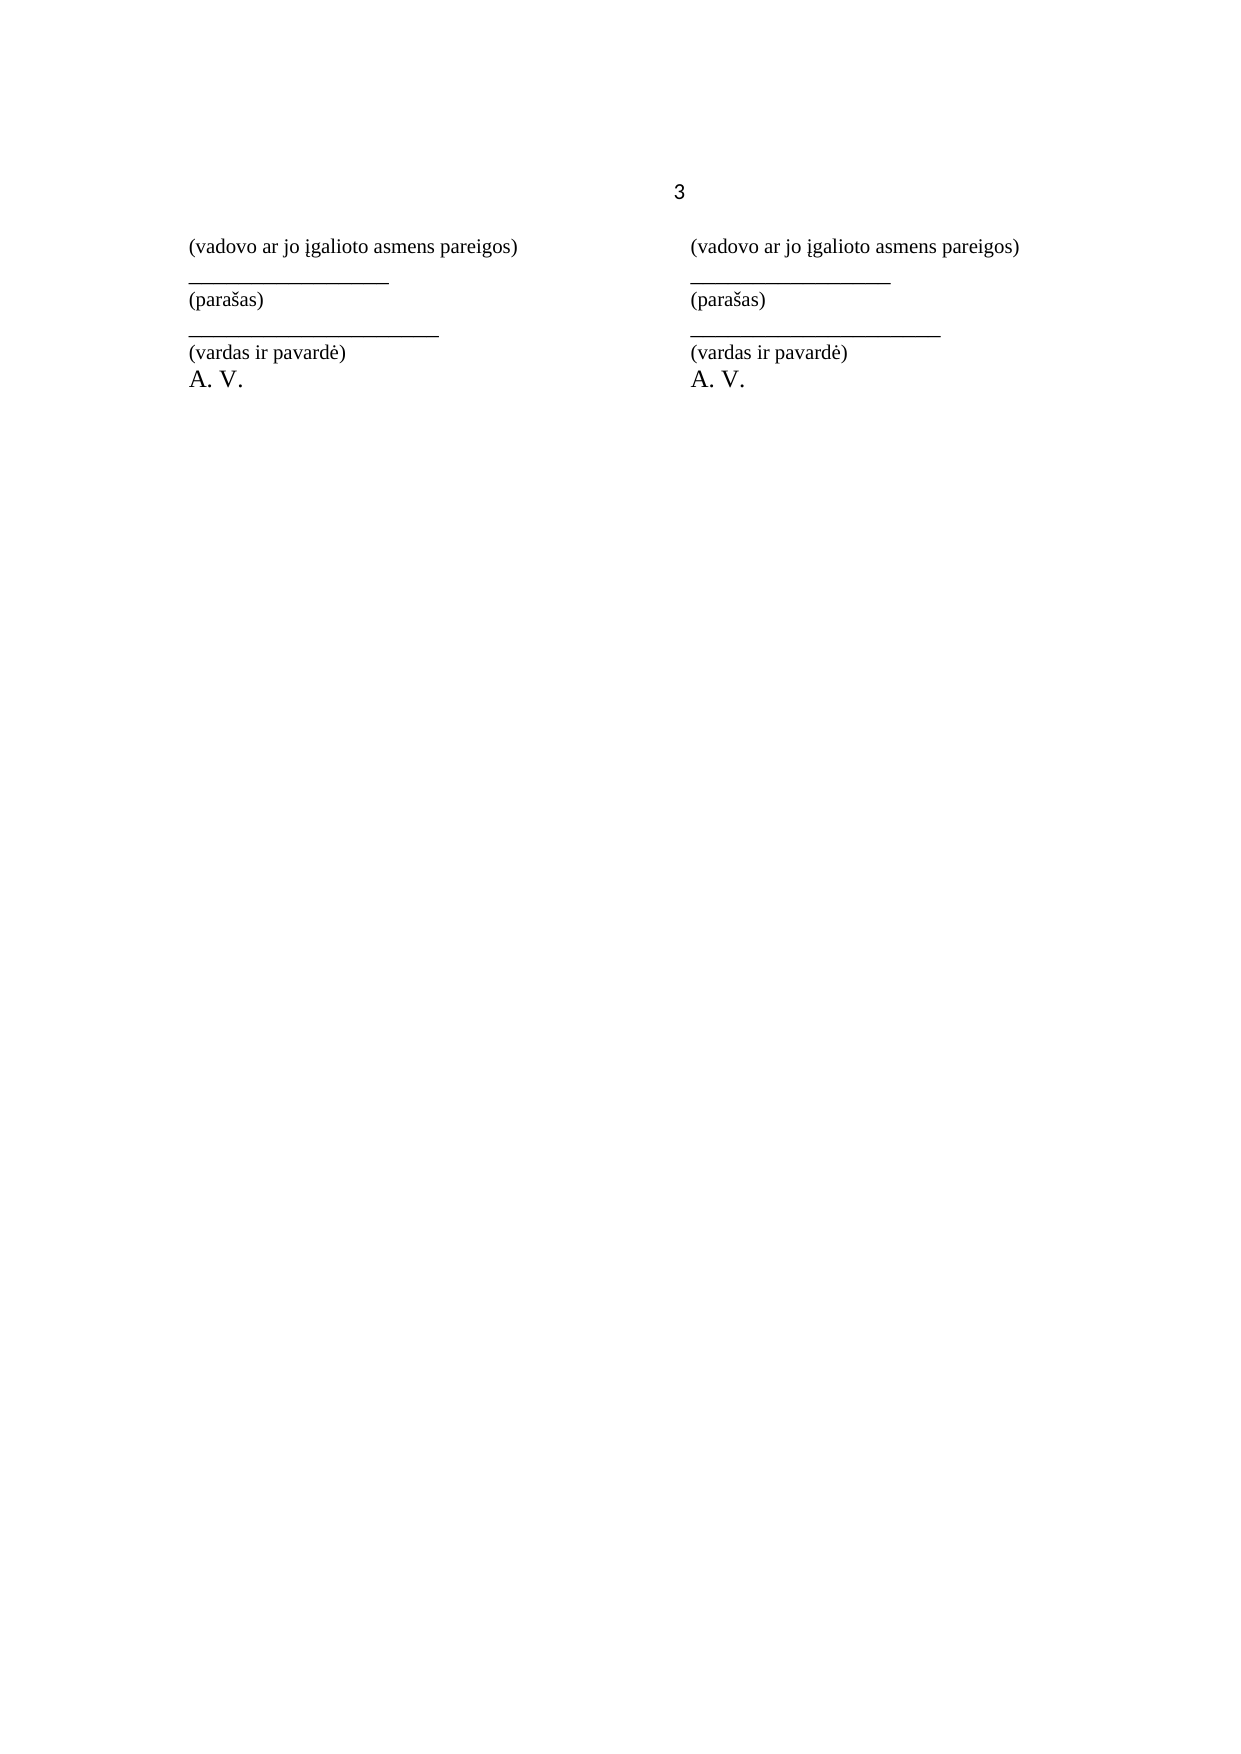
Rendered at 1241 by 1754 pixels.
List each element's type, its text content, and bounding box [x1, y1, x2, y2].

table_header (vadovo ar jo įgalioto asmens pareigos) ________________ (parašas) ____________________ (vardas ir pavardė) A. V. [679, 234, 1181, 392]
table_header (vadovo ar jo įgalioto asmens pareigos) ________________ (parašas) ____________________ (vardas ir pavardė) A. V. [177, 234, 679, 392]
